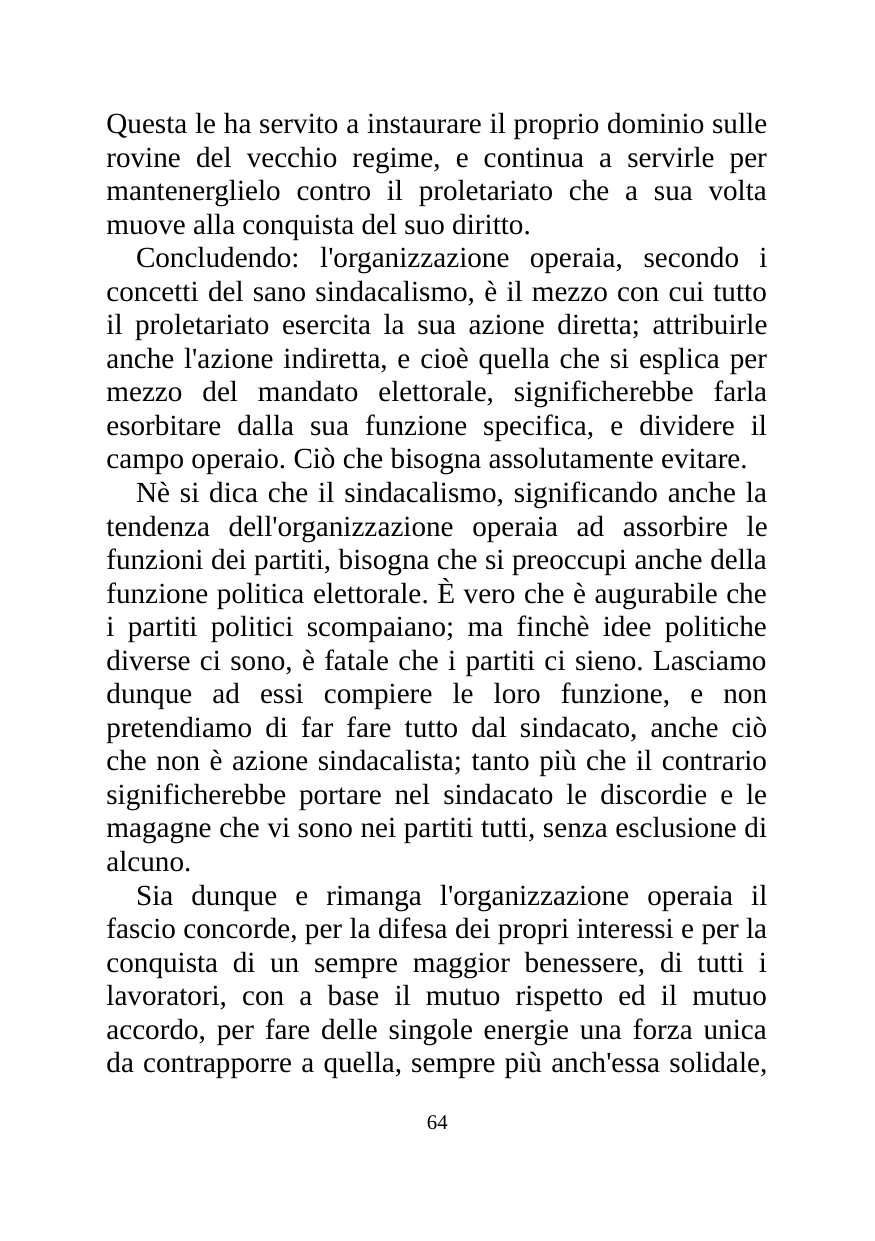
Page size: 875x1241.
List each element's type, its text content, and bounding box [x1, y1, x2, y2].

text Concludendo: l'organizzazione operaia, secondo i concetti del sano sindacalismo, è il mezzo con cui tutto il proletariato esercita la sua azione diretta; attribuirle anche l'azione indiretta, e cioè quella che si esplica per mezzo del mandato elettorale, significherebbe farla esorbitare dalla sua funzione specifica, e dividere il campo operaio. Ciò che bisogna assolutamente evitare. [106, 240, 768, 475]
text Sia dunque e rimanga l'organizzazione operaia il fascio concorde, per la difesa dei propri interessi e per la conquista di un sempre maggior benessere, di tutti i lavoratori, con a base il mutuo rispetto ed il mutuo accordo, per fare delle singole energie una forza unica da contrapporre a quella, sempre più anch'essa solidale, [106, 878, 768, 1079]
text Nè si dica che il sindacalismo, significando anche la tendenza dell'organizzazione operaia ad assorbire le funzioni dei partiti, bisogna che si preoccupi anche della funzione politica elettorale. È vero che è augurabile che i partiti politici scompaiano; ma finchè idee politiche diverse ci sono, è fatale che i partiti ci sieno. Lasciamo dunque ad essi compiere le loro funzione, e non pretendiamo di far fare tutto dal sindacato, anche ciò che non è azione sindacalista; tanto più che il contrario significherebbe portare nel sindacato le discordie e le magagne che vi sono nei partiti tutti, senza esclusione di alcuno. [106, 475, 768, 878]
text Questa le ha servito a instaurare il proprio dominio sulle rovine del vecchio regime, e continua a servirle per mantenerglielo contro il proletariato che a sua volta muove alla conquista del suo diritto. [106, 106, 768, 240]
